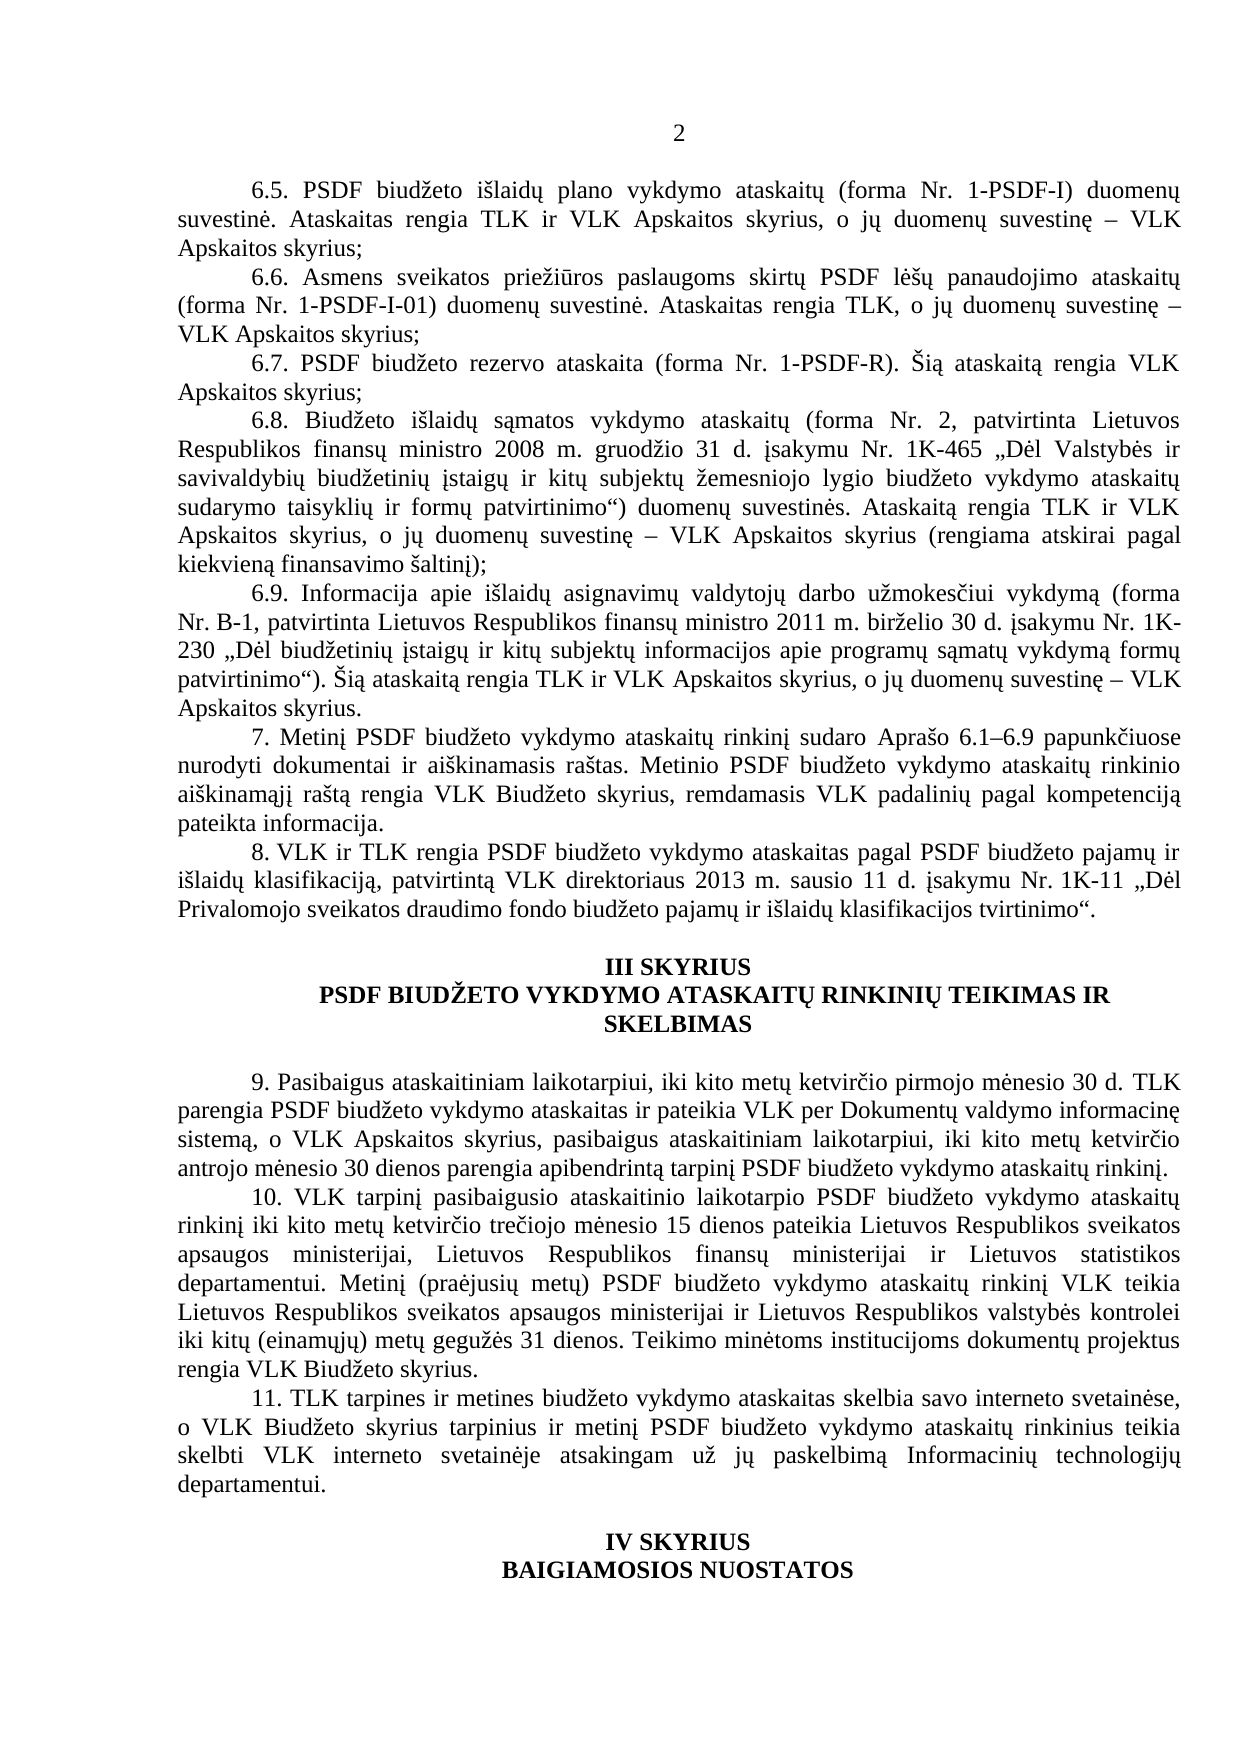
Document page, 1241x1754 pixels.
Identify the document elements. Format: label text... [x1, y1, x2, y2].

text 6.6. Asmens sveikatos priežiūros paslaugoms skirtų PSDF lėšų panaudojimo ataskaitų (forma Nr. 1-PSDF-I-01) duomenų suvestinė. Ataskaitas rengia TLK, o jų duomenų suvestinę – VLK Apskaitos skyrius; [177, 262, 1181, 348]
text 8. VLK ir TLK rengia PSDF biudžeto vykdymo ataskaitas pagal PSDF biudžeto pajamų ir išlaidų klasifikaciją, patvirtintą VLK direktoriaus 2013 m. sausio 11 d. įsakymu Nr. 1K-11 „Dėl Privalomojo sveikatos draudimo fondo biudžeto pajamų ir išlaidų klasifikacijos tvirtinimo“. [177, 837, 1181, 923]
text IV SKYRIUS [177, 1527, 1178, 1556]
text 6.8. Biudžeto išlaidų sąmatos vykdymo ataskaitų (forma Nr. 2, patvirtinta Lietuvos Respublikos finansų ministro 2008 m. gruodžio 31 d. įsakymu Nr. 1K-465 „Dėl Valstybės ir savivaldybių biudžetinių įstaigų ir kitų subjektų žemesniojo lygio biudžeto vykdymo ataskaitų sudarymo taisyklių ir formų patvirtinimo“) duomenų suvestinės. Ataskaitą rengia TLK ir VLK Apskaitos skyrius, o jų duomenų suvestinę – VLK Apskaitos skyrius (rengiama atskirai pagal kiekvieną finansavimo šaltinį); [177, 406, 1181, 578]
text PSDF BIUDŽETO VYKDYMO ATASKAITŲ RINKINIŲ TEIKIMAS IR SKELBIMAS [177, 981, 1178, 1038]
text 6.5. PSDF biudžeto išlaidų plano vykdymo ataskaitų (forma Nr. 1-PSDF-I) duomenų suvestinė. Ataskaitas rengia TLK ir VLK Apskaitos skyrius, o jų duomenų suvestinę – VLK Apskaitos skyrius; [177, 176, 1181, 262]
text 7. Metinį PSDF biudžeto vykdymo ataskaitų rinkinį sudaro Aprašo 6.1–6.9 papunkčiuose nurodyti dokumentai ir aiškinamasis raštas. Metinio PSDF biudžeto vykdymo ataskaitų rinkinio aiškinamąjį raštą rengia VLK Biudžeto skyrius, remdamasis VLK padalinių pagal kompetenciją pateikta informacija. [177, 722, 1181, 837]
text 11. TLK tarpines ir metines biudžeto vykdymo ataskaitas skelbia savo interneto svetainėse, o VLK Biudžeto skyrius tarpinius ir metinį PSDF biudžeto vykdymo ataskaitų rinkinius teikia skelbti VLK interneto svetainėje atsakingam už jų paskelbimą Informacinių technologijų departamentui. [177, 1383, 1181, 1498]
text BAIGIAMOSIOS NUOSTATOS [177, 1556, 1178, 1584]
text 6.7. PSDF biudžeto rezervo ataskaita (forma Nr. 1-PSDF-R). Šią ataskaitą rengia VLK Apskaitos skyrius; [177, 348, 1181, 406]
text 10. VLK tarpinį pasibaigusio ataskaitinio laikotarpio PSDF biudžeto vykdymo ataskaitų rinkinį iki kito metų ketvirčio trečiojo mėnesio 15 dienos pateikia Lietuvos Respublikos sveikatos apsaugos ministerijai, Lietuvos Respublikos finansų ministerijai ir Lietuvos statistikos departamentui. Metinį (praėjusių metų) PSDF biudžeto vykdymo ataskaitų rinkinį VLK teikia Lietuvos Respublikos sveikatos apsaugos ministerijai ir Lietuvos Respublikos valstybės kontrolei iki kitų (einamųjų) metų gegužės 31 dienos. Teikimo minėtoms institucijoms dokumentų projektus rengia VLK Biudžeto skyrius. [177, 1182, 1181, 1383]
text 9. Pasibaigus ataskaitiniam laikotarpiui, iki kito metų ketvirčio pirmojo mėnesio 30 d. TLK parengia PSDF biudžeto vykdymo ataskaitas ir pateikia VLK per Dokumentų valdymo informacinę sistemą, o VLK Apskaitos skyrius, pasibaigus ataskaitiniam laikotarpiui, iki kito metų ketvirčio antrojo mėnesio 30 dienos parengia apibendrintą tarpinį PSDF biudžeto vykdymo ataskaitų rinkinį. [177, 1067, 1181, 1182]
text 6.9. Informacija apie išlaidų asignavimų valdytojų darbo užmokesčiui vykdymą (forma Nr. B-1, patvirtinta Lietuvos Respublikos finansų ministro 2011 m. birželio 30 d. įsakymu Nr. 1K-230 „Dėl biudžetinių įstaigų ir kitų subjektų informacijos apie programų sąmatų vykdymą formų patvirtinimo“). Šią ataskaitą rengia TLK ir VLK Apskaitos skyrius, o jų duomenų suvestinę – VLK Apskaitos skyrius. [177, 578, 1181, 722]
text III SKYRIUS [177, 952, 1178, 981]
